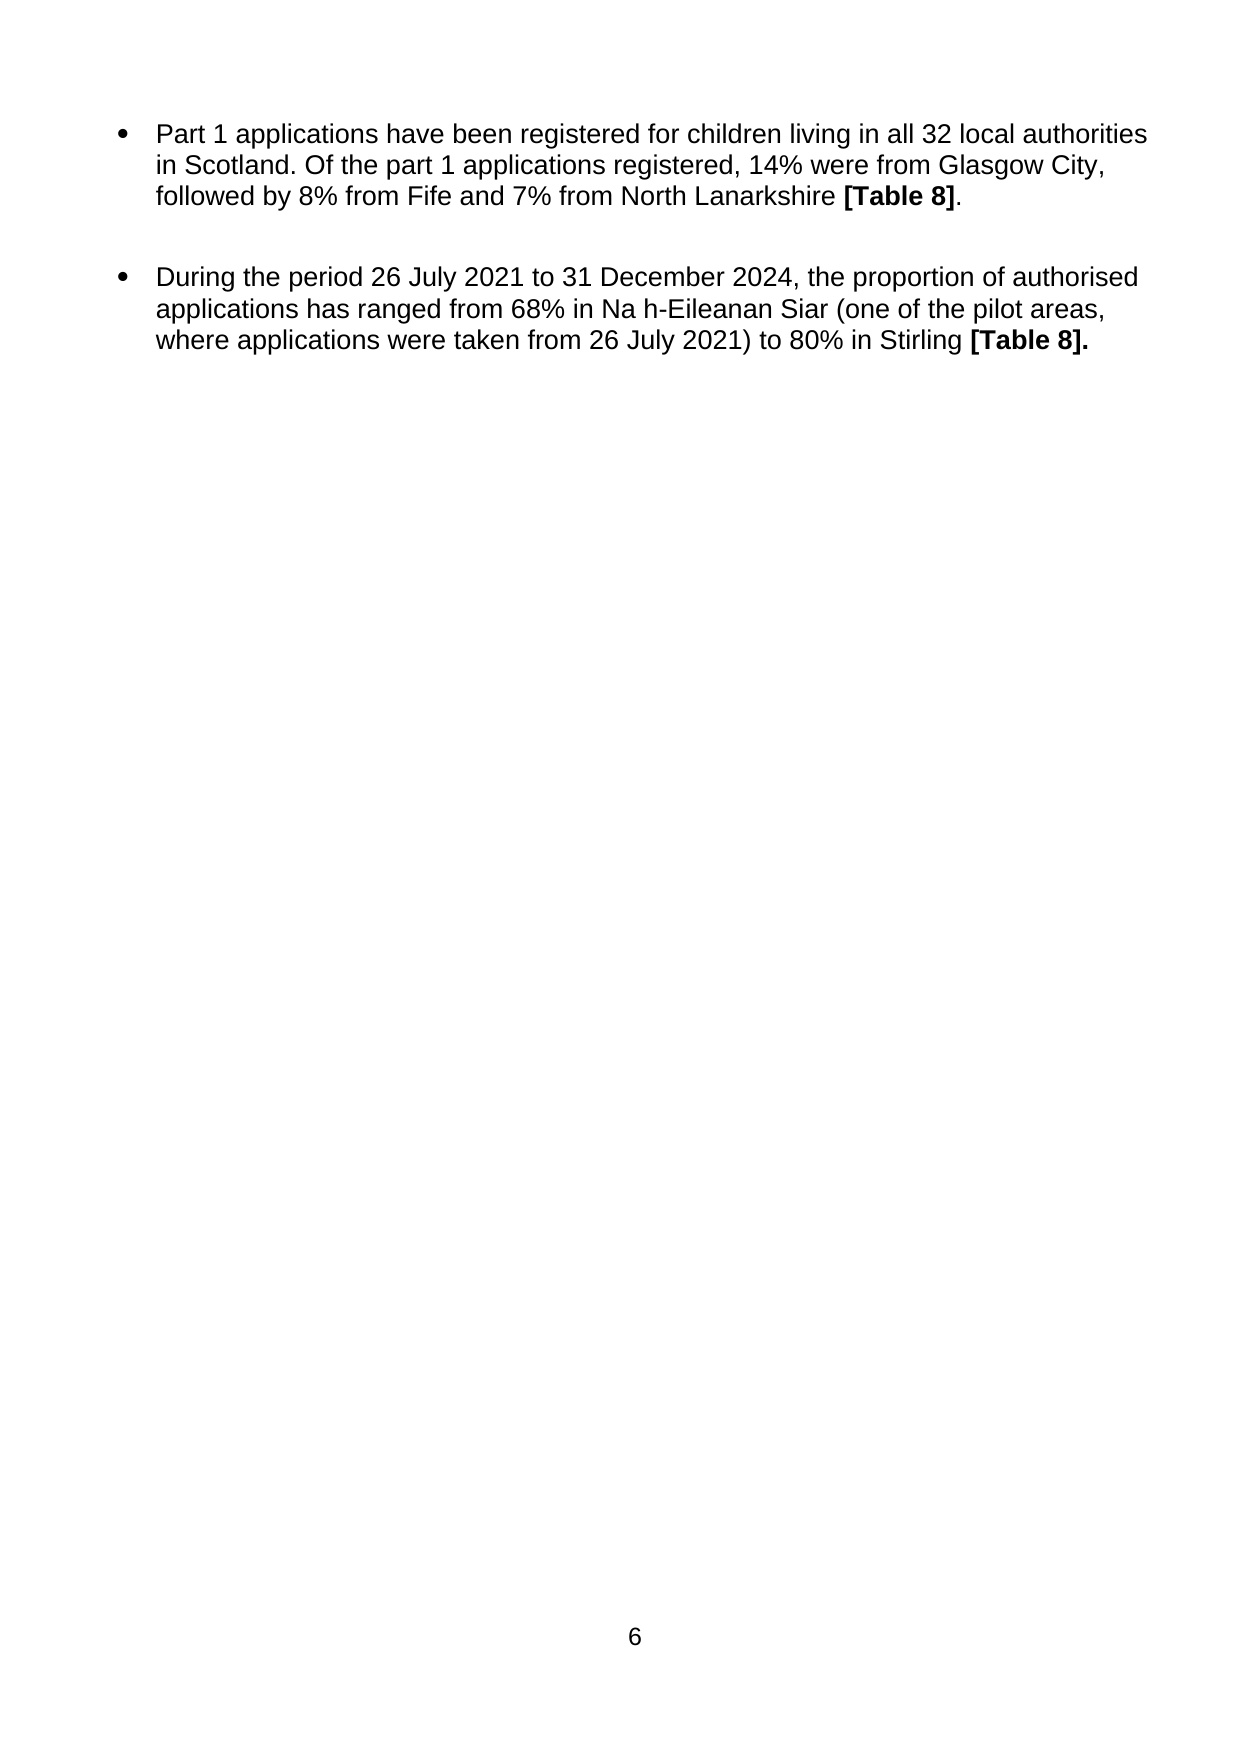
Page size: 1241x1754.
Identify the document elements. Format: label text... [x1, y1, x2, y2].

list During the period 26 July 2021 to 31 December 2024, the proportion of authorised applications has ranged from 68% in Na h-Eileanan Siar (one of the pilot areas, where applications were taken from 26 July 2021) to 80% in Stirling [Table 8]. [118, 262, 1152, 356]
list Part 1 applications have been registered for children living in all 32 local authorities in Scotland. Of the part 1 applications registered, 14% were from Glasgow City, followed by 8% from Fife and 7% from North Lanarkshire [Table 8]. [118, 118, 1152, 212]
